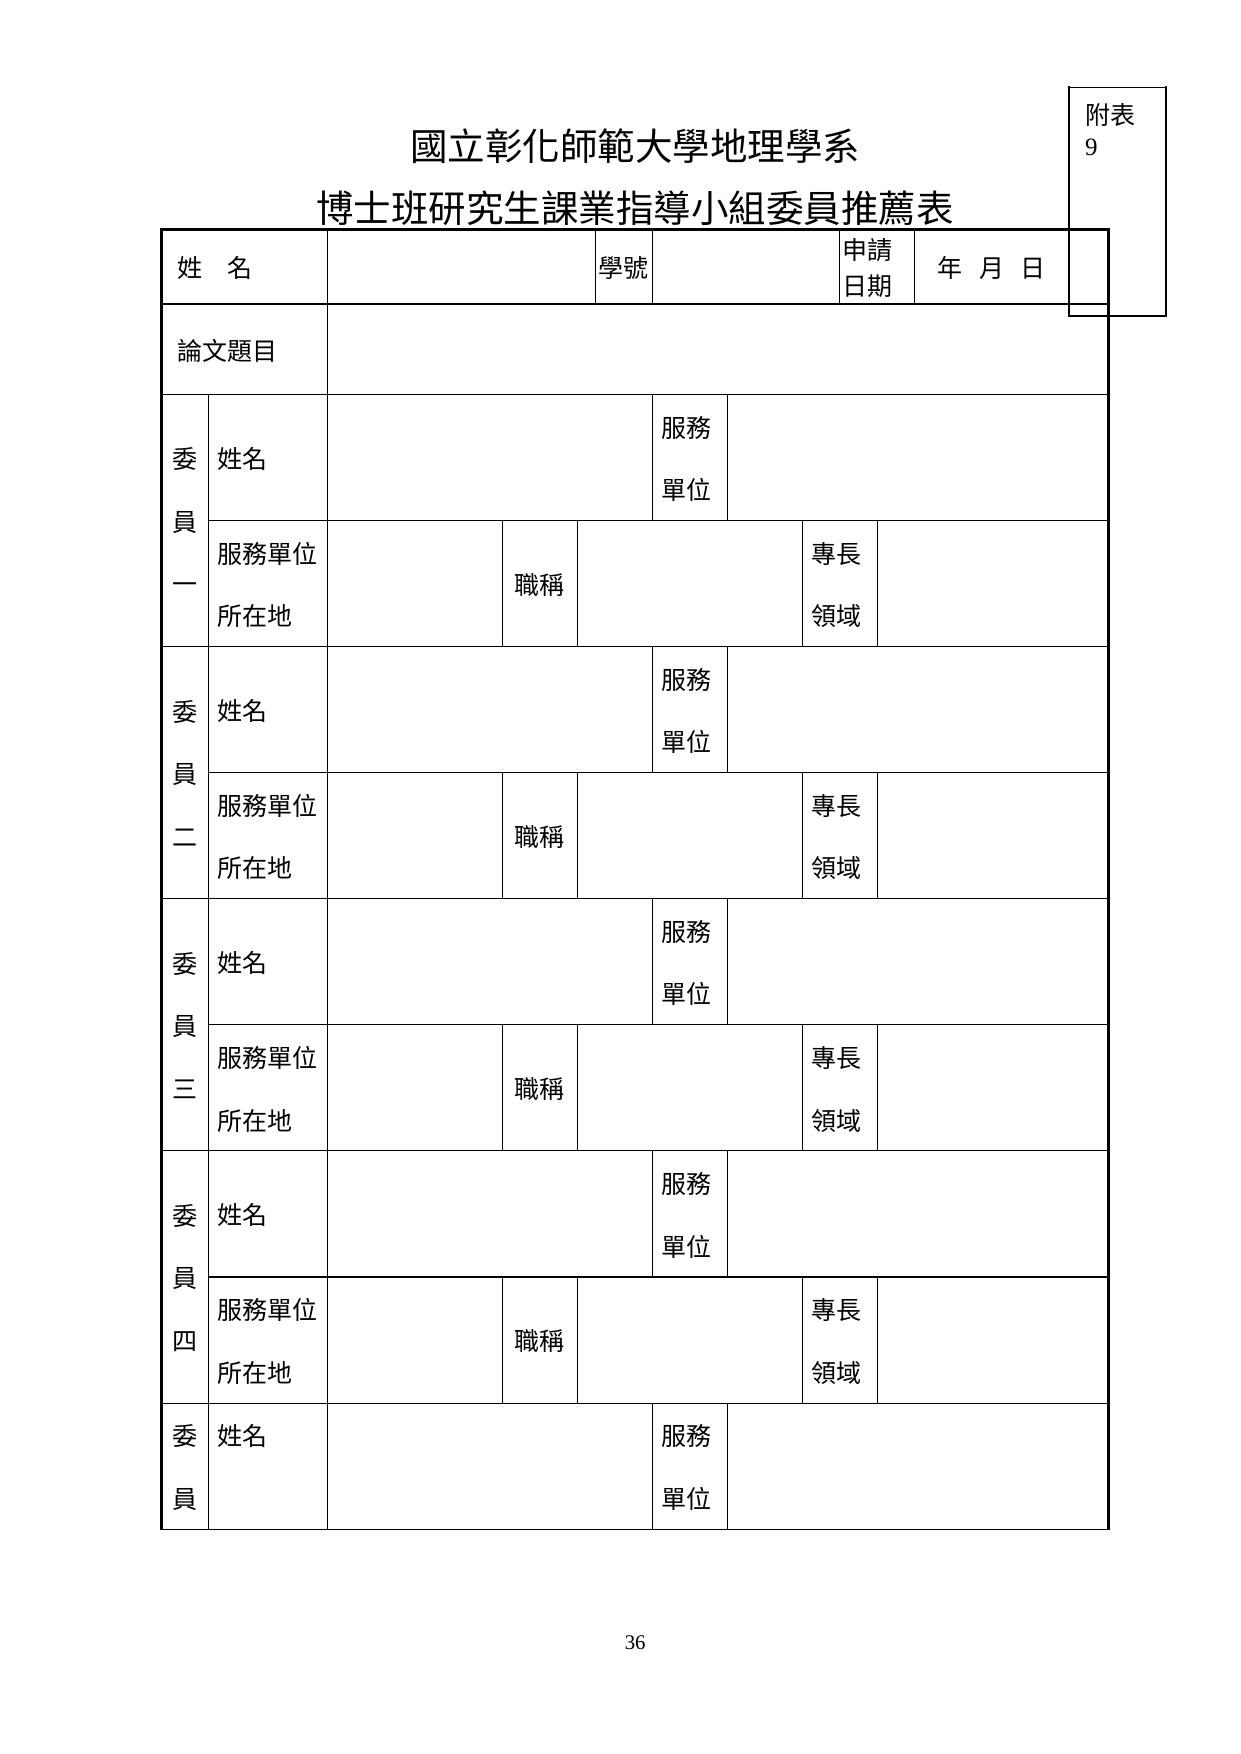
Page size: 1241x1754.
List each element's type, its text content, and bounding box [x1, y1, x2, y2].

table_cell 服務單位 [653, 899, 727, 1024]
table_header 學號 [596, 231, 652, 303]
table_cell 專長領域 [803, 1025, 877, 1150]
table_cell [728, 1404, 1107, 1528]
table_cell [728, 395, 1107, 520]
table_cell 專長領域 [803, 521, 877, 646]
table_cell [328, 1404, 652, 1528]
table_cell [328, 1025, 502, 1150]
table_cell 委 員 三 [163, 899, 208, 1150]
text 附表9 [1085, 95, 1150, 160]
table_cell [728, 647, 1107, 772]
table_cell [578, 1278, 802, 1402]
table_header [653, 231, 839, 303]
table_cell 姓名 [209, 395, 327, 520]
table_header [328, 231, 595, 303]
table_cell 職稱 [503, 1025, 577, 1150]
table_header 年 月 日 [915, 231, 1068, 303]
table_cell [328, 395, 652, 520]
table_cell [578, 521, 802, 646]
table_cell [578, 1025, 802, 1150]
text [1070, 88, 1165, 315]
table_cell [578, 773, 802, 898]
table_cell [878, 1278, 1107, 1402]
table_cell [878, 1025, 1107, 1150]
table_cell 服務單位所在地 [209, 1278, 327, 1402]
table_cell 姓名 [209, 647, 327, 772]
table_cell [328, 305, 1107, 394]
table_cell 專長領域 [803, 1278, 877, 1402]
table_cell 服務單位所在地 [209, 521, 327, 646]
table_cell 專長領域 [803, 773, 877, 898]
table_cell 服務單位 [653, 1404, 727, 1528]
table_header 姓 名 [163, 231, 327, 303]
table_cell 姓名 [209, 1404, 327, 1528]
table_header 申請日期 [840, 231, 914, 303]
table_cell [328, 1278, 502, 1402]
table_cell 服務單位所在地 [209, 1025, 327, 1150]
table_cell 職稱 [503, 1278, 577, 1402]
text 國立彰化師範大學地理學系 [103, 102, 1068, 165]
table_cell [728, 1151, 1107, 1276]
table_cell 委 員 二 [163, 647, 208, 898]
table_cell 職稱 [503, 773, 577, 898]
table_cell 委 員 [163, 1404, 208, 1528]
table_cell 服務單位 [653, 1151, 727, 1276]
table_cell [328, 773, 502, 898]
table_cell 論文題目 [163, 305, 327, 394]
table_cell [728, 899, 1107, 1024]
table_cell 姓名 [209, 1151, 327, 1276]
table_cell 委 員 一 [163, 395, 208, 646]
table_cell 服務單位所在地 [209, 773, 327, 898]
table_cell 委 員 四 [163, 1151, 208, 1402]
table_cell 服務單位 [653, 395, 727, 520]
table_cell [328, 521, 502, 646]
table_cell [878, 773, 1107, 898]
text 博士班研究生課業指導小組委員推薦表 [103, 165, 1068, 227]
table_cell 姓名 [209, 899, 327, 1024]
table_cell 服務單位 [653, 647, 727, 772]
table_cell [328, 647, 652, 772]
table_cell [878, 521, 1107, 646]
table_cell 職稱 [503, 521, 577, 646]
table_cell [328, 899, 652, 1024]
table_cell [328, 1151, 652, 1276]
